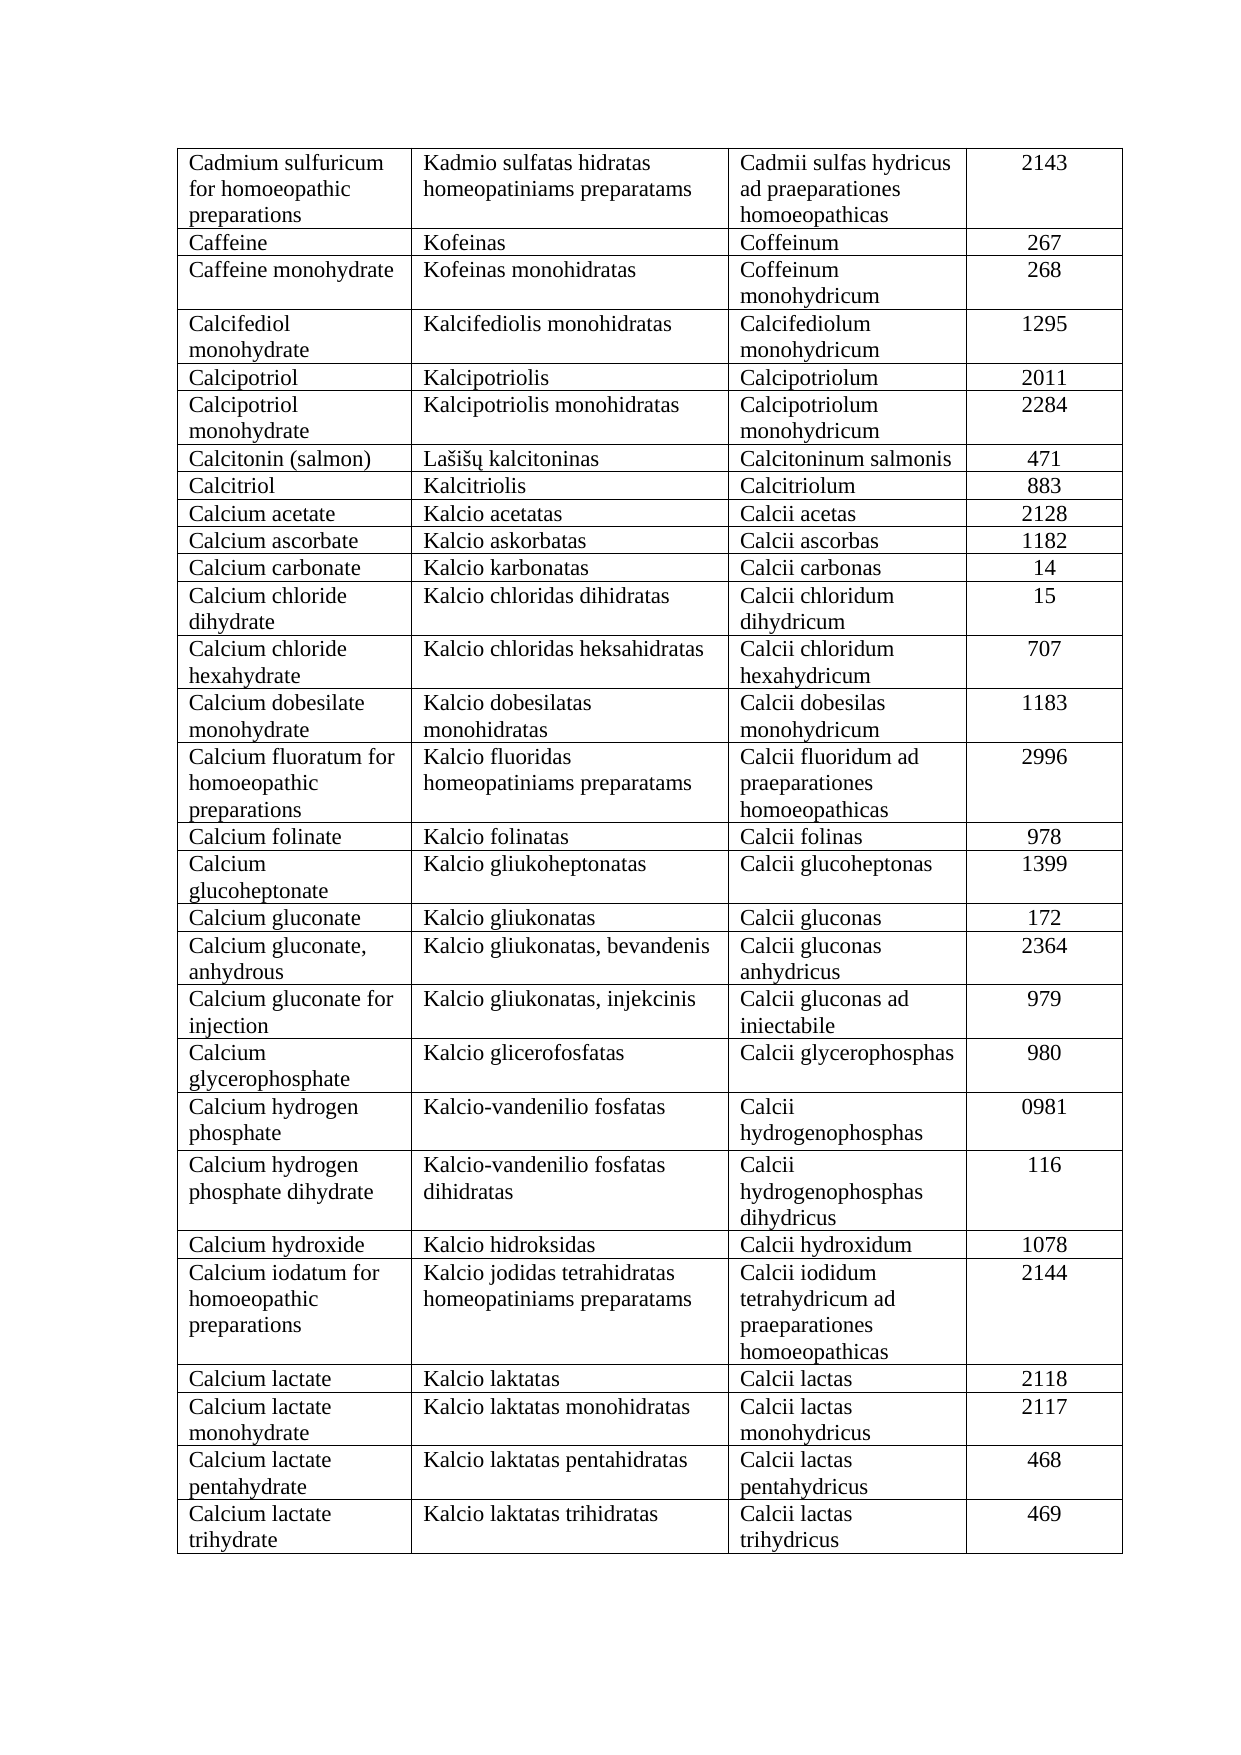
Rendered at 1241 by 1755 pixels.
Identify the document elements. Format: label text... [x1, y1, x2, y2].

table_cell Cadmium sulfuricum for homoeopathic preparations [178, 149, 411, 228]
table_cell Kalcio-vandenilio fosfatas [412, 1093, 728, 1150]
table_cell Kalcipotriolis monohidratas [412, 391, 728, 444]
table_cell 172 [967, 904, 1122, 931]
table_cell 2143 [967, 149, 1122, 228]
table_cell 883 [967, 472, 1122, 498]
table_cell Calcii hydrogenophosphas dihydricus [729, 1151, 966, 1230]
table_cell Calcium hydroxide [178, 1231, 411, 1258]
table_cell 471 [967, 445, 1122, 471]
table_cell Kalcitriolis [412, 472, 728, 498]
table_cell Lašišų kalcitoninas [412, 445, 728, 471]
table_cell 2128 [967, 500, 1122, 526]
table_cell Calcitriolum [729, 472, 966, 498]
table_cell Kalcio laktatas [412, 1365, 728, 1392]
table_cell Kalcio gliukonatas [412, 904, 728, 931]
table_cell Calcipotriolum [729, 364, 966, 390]
table_cell Calcii chloridum dihydricum [729, 582, 966, 634]
table_cell 2996 [967, 743, 1122, 822]
table_cell Calcii chloridum hexahydricum [729, 636, 966, 688]
table_cell Caffeine monohydrate [178, 256, 411, 309]
table_cell Calcium folinate [178, 823, 411, 849]
table_cell 2284 [967, 391, 1122, 444]
table_cell 2011 [967, 364, 1122, 390]
table_cell Calcii gluconas anhydricus [729, 932, 966, 984]
table_cell Coffeinum [729, 229, 966, 255]
table_cell Calcii hydroxidum [729, 1231, 966, 1258]
table_cell Kadmio sulfatas hidratas homeopatiniams preparatams [412, 149, 728, 228]
table_cell Calcium iodatum for homoeopathic preparations [178, 1259, 411, 1364]
table_cell Calcitoninum salmonis [729, 445, 966, 471]
table_cell Kalcio chloridas heksahidratas [412, 636, 728, 688]
table_cell Calcium lactate trihydrate [178, 1500, 411, 1553]
table_cell Calcifediol monohydrate [178, 310, 411, 363]
table_cell Calcium glycerophosphate [178, 1039, 411, 1092]
table_cell Kofeinas [412, 229, 728, 255]
table_cell Calcium lactate monohydrate [178, 1393, 411, 1445]
table_cell Calcium lactate [178, 1365, 411, 1392]
table_cell Calcipotriol [178, 364, 411, 390]
table_cell Calcium glucoheptonate [178, 851, 411, 903]
table_cell Calcii iodidum tetrahydricum ad praeparationes homoeopathicas [729, 1259, 966, 1364]
table_cell Coffeinum monohydricum [729, 256, 966, 309]
table_cell Calcipotriol monohydrate [178, 391, 411, 444]
table_cell Calcium chloride dihydrate [178, 582, 411, 634]
table_cell Kalcio laktatas monohidratas [412, 1393, 728, 1445]
table_cell Calcii glycerophosphas [729, 1039, 966, 1092]
table_cell 1078 [967, 1231, 1122, 1258]
table_cell 2118 [967, 1365, 1122, 1392]
table_cell Calcipotriolum monohydricum [729, 391, 966, 444]
table_cell Calcii dobesilas monohydricum [729, 689, 966, 742]
table_cell Kalcio gliukonatas, injekcinis [412, 985, 728, 1038]
table_cell Calcitonin (salmon) [178, 445, 411, 471]
table_cell Kalcio karbonatas [412, 554, 728, 581]
table_cell 116 [967, 1151, 1122, 1230]
table_cell 15 [967, 582, 1122, 634]
table_cell 979 [967, 985, 1122, 1038]
table_cell Calcii gluconas [729, 904, 966, 931]
table_cell Kalcio fluoridas homeopatiniams preparatams [412, 743, 728, 822]
table_cell Kalcio gliukoheptonatas [412, 851, 728, 903]
table_cell Calcium gluconate, anhydrous [178, 932, 411, 984]
table_cell Calcii acetas [729, 500, 966, 526]
table_cell Calcifediolum monohydricum [729, 310, 966, 363]
table_cell 2364 [967, 932, 1122, 984]
table_cell Kalcio-vandenilio fosfatas dihidratas [412, 1151, 728, 1230]
table_cell 0981 [967, 1093, 1122, 1150]
table_cell Calcii lactas [729, 1365, 966, 1392]
table_cell Calcii folinas [729, 823, 966, 849]
table_cell Calcium ascorbate [178, 527, 411, 553]
table_cell Calcium carbonate [178, 554, 411, 581]
table_cell Calcium gluconate for injection [178, 985, 411, 1038]
table_cell 1183 [967, 689, 1122, 742]
table_cell 2144 [967, 1259, 1122, 1364]
table_cell 468 [967, 1446, 1122, 1499]
table_cell Cadmii sulfas hydricus ad praeparationes homoeopathicas [729, 149, 966, 228]
table_cell 469 [967, 1500, 1122, 1553]
table_cell 980 [967, 1039, 1122, 1092]
table_cell Calcii carbonas [729, 554, 966, 581]
table_cell Caffeine [178, 229, 411, 255]
table_cell Calcii glucoheptonas [729, 851, 966, 903]
table_cell Calcium chloride hexahydrate [178, 636, 411, 688]
table_cell Calcium gluconate [178, 904, 411, 931]
table_cell Calcium fluoratum for homoeopathic preparations [178, 743, 411, 822]
table_cell 2117 [967, 1393, 1122, 1445]
table_cell 1399 [967, 851, 1122, 903]
table_cell 14 [967, 554, 1122, 581]
table_cell Calcii lactas trihydricus [729, 1500, 966, 1553]
table_cell Kalcio jodidas tetrahidratas homeopatiniams preparatams [412, 1259, 728, 1364]
table_cell Calcium hydrogen phosphate [178, 1093, 411, 1150]
table_cell Kalcio askorbatas [412, 527, 728, 553]
table_cell 1182 [967, 527, 1122, 553]
table_cell Calcium dobesilate monohydrate [178, 689, 411, 742]
table_cell Calcii lactas monohydricus [729, 1393, 966, 1445]
table_cell 267 [967, 229, 1122, 255]
table_cell Calcium lactate pentahydrate [178, 1446, 411, 1499]
table_cell Calcitriol [178, 472, 411, 498]
table_cell Calcii hydrogenophosphas [729, 1093, 966, 1150]
table_cell 978 [967, 823, 1122, 849]
table_cell Kalcio dobesilatas monohidratas [412, 689, 728, 742]
table_cell Kalcio laktatas pentahidratas [412, 1446, 728, 1499]
table_cell Kalcio glicerofosfatas [412, 1039, 728, 1092]
table_cell 1295 [967, 310, 1122, 363]
table_cell Kalcio acetatas [412, 500, 728, 526]
table_cell Calcium hydrogen phosphate dihydrate [178, 1151, 411, 1230]
table_cell Kalcifediolis monohidratas [412, 310, 728, 363]
table_cell Kofeinas monohidratas [412, 256, 728, 309]
table_cell Kalcio laktatas trihidratas [412, 1500, 728, 1553]
table_cell Calcii fluoridum ad praeparationes homoeopathicas [729, 743, 966, 822]
table_cell Calcii lactas pentahydricus [729, 1446, 966, 1499]
table_cell Calcii ascorbas [729, 527, 966, 553]
table_cell 268 [967, 256, 1122, 309]
table_cell Kalcio hidroksidas [412, 1231, 728, 1258]
table_cell Calcii gluconas ad iniectabile [729, 985, 966, 1038]
table_cell Kalcio gliukonatas, bevandenis [412, 932, 728, 984]
table_cell Kalcio folinatas [412, 823, 728, 849]
table_cell Calcium acetate [178, 500, 411, 526]
table_cell 707 [967, 636, 1122, 688]
table_cell Kalcio chloridas dihidratas [412, 582, 728, 634]
table_cell Kalcipotriolis [412, 364, 728, 390]
